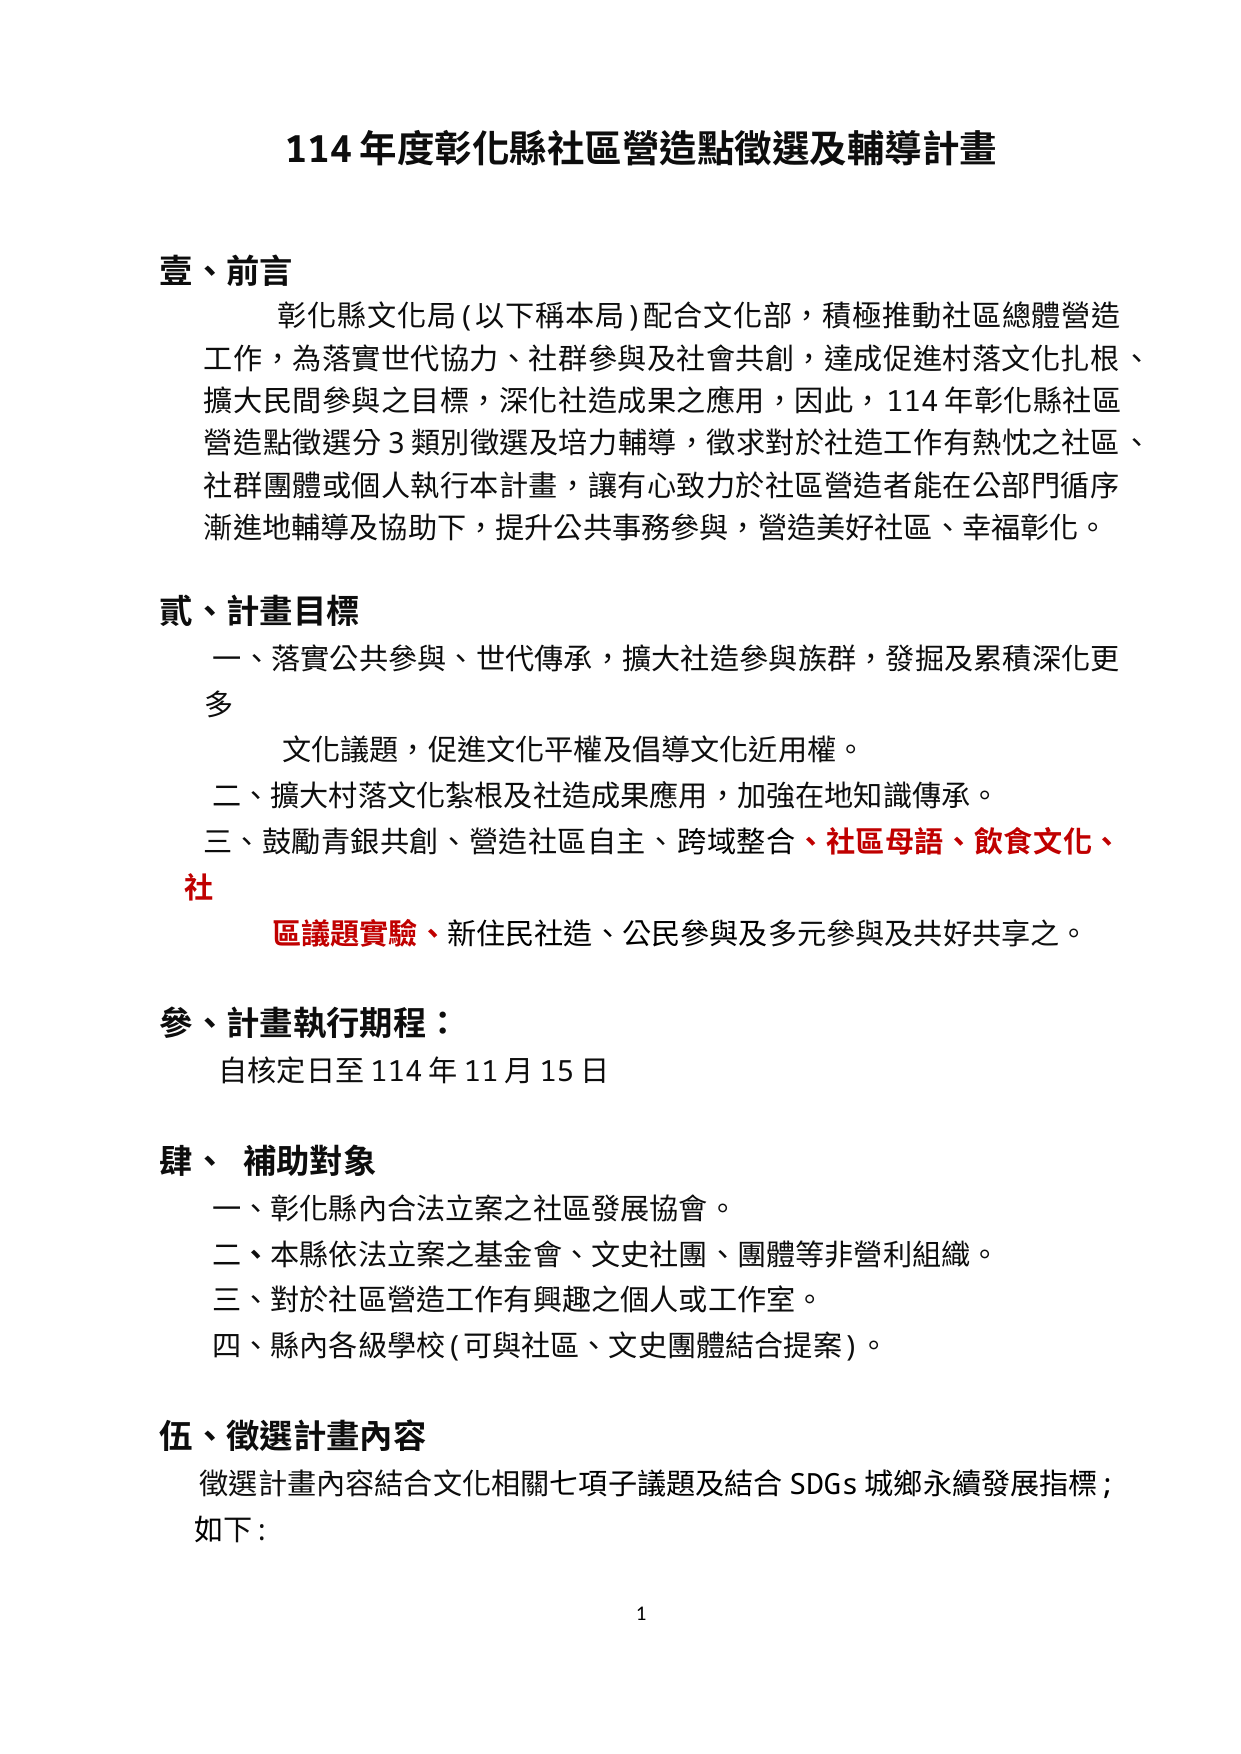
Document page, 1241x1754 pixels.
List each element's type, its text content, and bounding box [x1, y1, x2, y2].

text 貳、計畫目標 [159, 587, 1122, 632]
text 二、擴大村落文化紮根及社造成果應用，加強在地知識傳承。 [159, 770, 1122, 816]
text 114年度彰化縣社區營造點徵選及輔導計畫 [159, 104, 1122, 167]
text 肆、 補助對象 [159, 1137, 1122, 1182]
text 彰化縣文化局(以下稱本局)配合文化部，積極推動社區總體營造工作，為落實世代協力、社群參與及社會共創，達成促進村落文化扎根、擴大民間參與之目標，深化社造成果之應用，因此，114年彰化縣社區營造點徵選分3類別徵選及培力輔導，徵求對於社造工作有熱忱之社區、社群團體或個人執行本計畫，讓有心致力於社區營造者能在公部門循序漸進地輔導及協助下，提升公共事務參與，營造美好社區、幸福彰化。 [204, 293, 1122, 547]
text 壹、前言 [159, 245, 1122, 293]
text 文化議題，促進文化平權及倡導文化近用權。 [159, 724, 1122, 770]
text 伍、徵選計畫內容 [159, 1412, 1122, 1457]
text 區議題實驗、新住民社造、公民參與及多元參與及共好共享之。 [184, 907, 1122, 953]
text 三、鼓勵青銀共創、營造社區自主、跨域整合、社區母語、飲食文化、社 [184, 816, 1122, 907]
text 如下: [159, 1503, 1122, 1549]
text 四、縣內各級學校(可與社區、文史團體結合提案)。 [159, 1320, 1122, 1366]
text 一、彰化縣內合法立案之社區發展協會。 [159, 1182, 1122, 1228]
text 徵選計畫內容結合文化相關七項子議題及結合SDGs城鄉永續發展指標; [159, 1457, 1122, 1503]
text 二、本縣依法立案之基金會、文史社團、團體等非營利組織。 [159, 1228, 1122, 1274]
text 參、計畫執行期程： [159, 999, 1122, 1045]
text 自核定日至114年11月15日 [218, 1045, 1122, 1091]
text 一、落實公共參與、世代傳承，擴大社造參與族群，發掘及累積深化更多 [159, 632, 1122, 724]
text 三、對於社區營造工作有興趣之個人或工作室。 [159, 1274, 1122, 1320]
